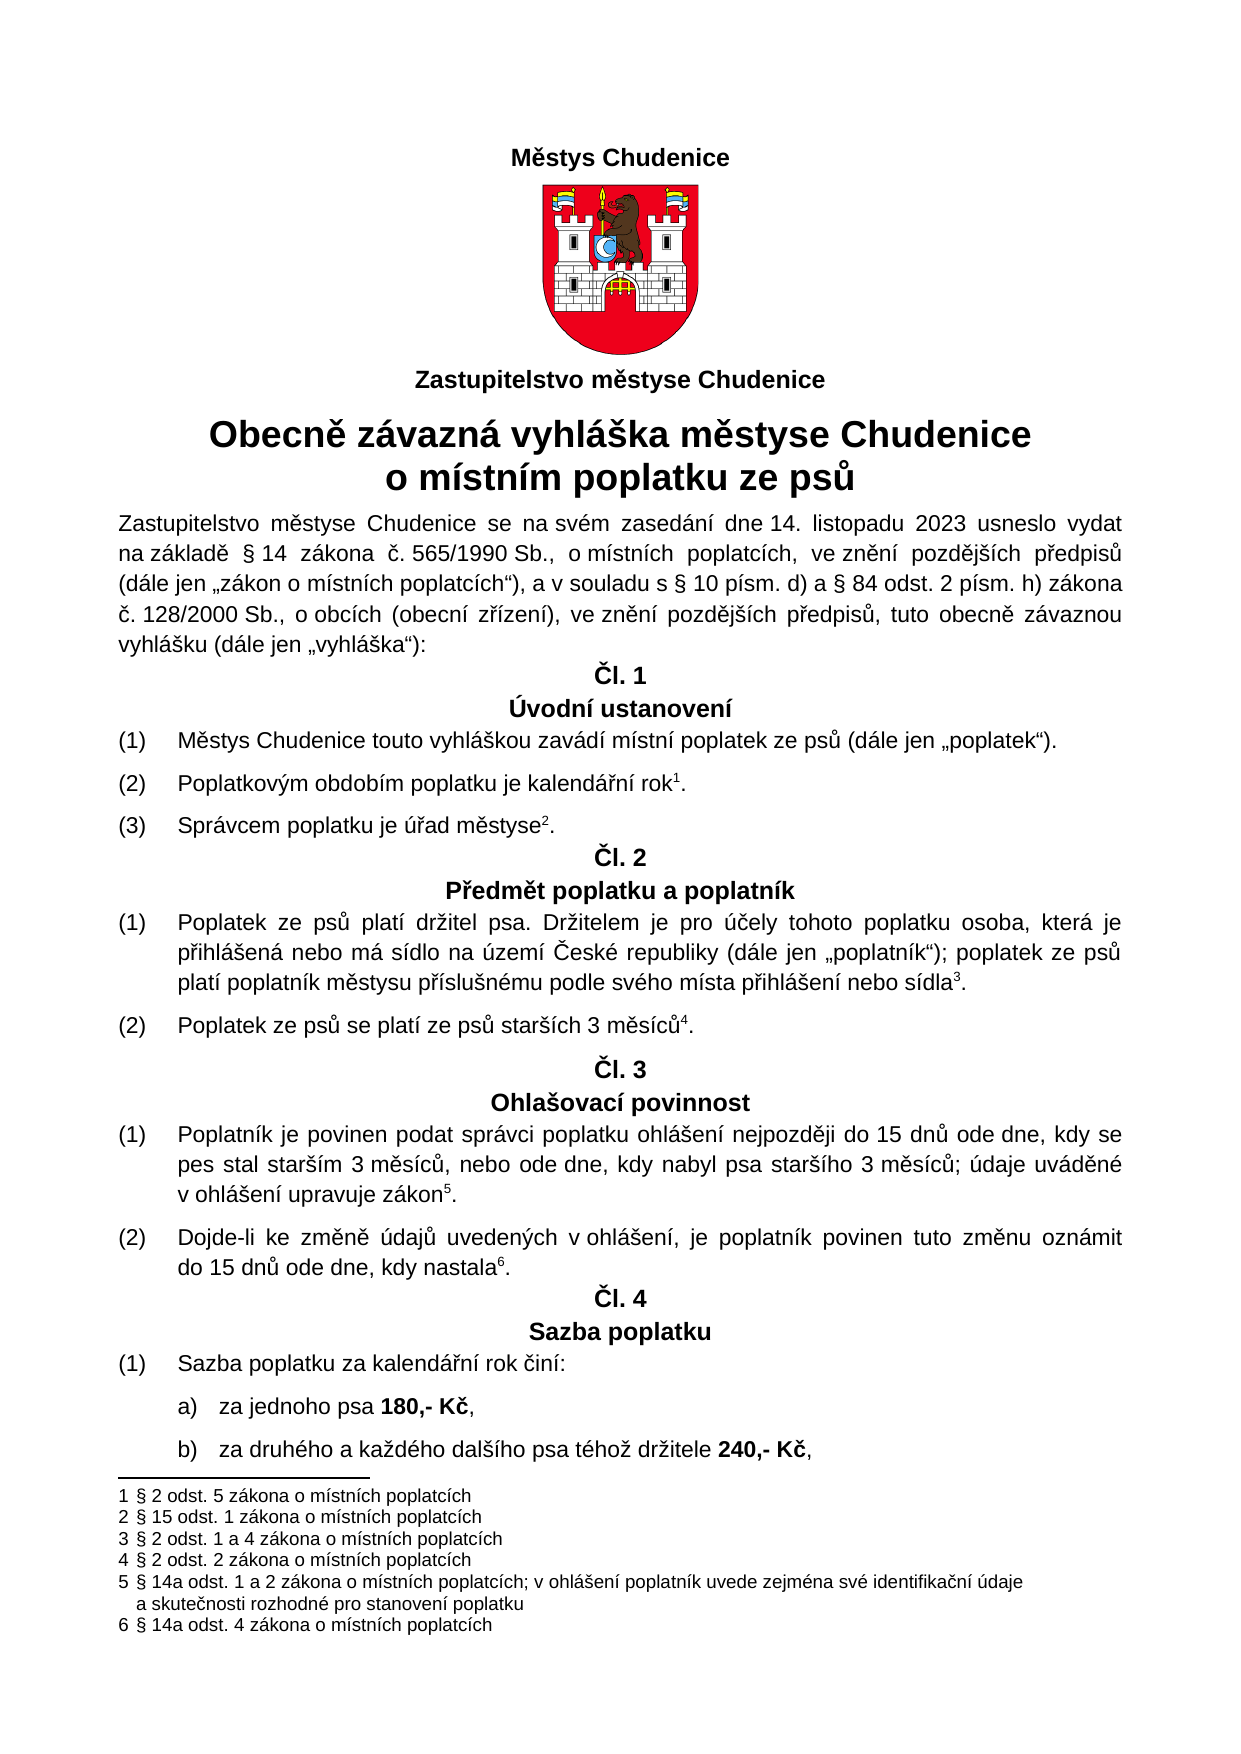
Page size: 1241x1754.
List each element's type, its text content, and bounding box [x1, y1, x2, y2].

list Sazba poplatku za kalendářní rok činí: [118, 1350, 1122, 1377]
subtitle Čl. 3 Ohlašovací povinnost [118, 1054, 1122, 1116]
list Poplatek ze psů platí držitel psa. Držitelem je pro účely tohoto poplatku osoba, která je přihlášená nebo má sídlo na území České republiky (dále jen „poplatník“); poplatek ze psů platí poplatník městysu příslušnému podle svého místa přihlášení nebo sídla. [118, 909, 1122, 996]
title Zastupitelstvo městyse Chudenice [118, 365, 1122, 393]
list za druhého a každého dalšího psa téhož držitele 240,- Kč, [177, 1436, 1122, 1462]
subtitle Čl. 4 Sazba poplatku [118, 1284, 1122, 1346]
list § 14a odst. 1 a 2 zákona o místních poplatcích; v ohlášení poplatník uvede zejména své identifikační údaje a skutečnosti rozhodné pro stanovení poplatku [118, 1571, 1122, 1614]
list § 2 odst. 2 zákona o místních poplatcích [118, 1549, 1122, 1571]
list Poplatek ze psů se platí ze psů starších 3 měsíců. [118, 1012, 1122, 1038]
picture [542, 184, 699, 355]
list Správcem poplatku je úřad městyse. [118, 812, 1122, 839]
list Poplatkovým obdobím poplatku je kalendářní rok. [118, 770, 1122, 796]
subtitle Čl. 2 Předmět poplatku a poplatník [118, 843, 1122, 904]
title Městys Chudenice [118, 143, 1122, 172]
list § 15 odst. 1 zákona o místních poplatcích [118, 1506, 1122, 1528]
list § 2 odst. 1 a 4 zákona o místních poplatcích [118, 1528, 1122, 1549]
list Poplatník je povinen podat správci poplatku ohlášení nejpozději do 15 dnů ode dne, kdy se pes stal starším 3 měsíců, nebo ode dne, kdy nabyl psa staršího 3 měsíců; údaje uváděné v ohlášení upravuje zákon. [118, 1121, 1122, 1207]
list § 2 odst. 5 zákona o místních poplatcích [118, 1484, 1122, 1506]
list § 14a odst. 4 zákona o místních poplatcích [118, 1614, 1122, 1635]
subtitle Čl. 1 Úvodní ustanovení [118, 661, 1122, 723]
subtitle Obecně závazná vyhláška městyse Chudenice o místním poplatku ze psů [118, 412, 1122, 498]
list za jednoho psa 180,- Kč, [177, 1393, 1122, 1419]
list Městys Chudenice touto vyhláškou zavádí místní poplatek ze psů (dále jen „poplatek“). [118, 727, 1122, 753]
list Dojde-li ke změně údajů uvedených v ohlášení, je poplatník povinen tuto změnu oznámit do 15 dnů ode dne, kdy nastala. [118, 1224, 1122, 1280]
text Zastupitelstvo městyse Chudenice se na svém zasedání dne 14. listopadu 2023 usneslo vydat na základě § 14 zákona č. 565/1990 Sb., o místních poplatcích, ve znění pozdějších předpisů (dále jen „zákon o místních poplatcích“), a v souladu s § 10 písm. d) a § 84 odst. 2 písm. h) zákona č. 128/2000 Sb., o obcích (obecní zřízení), ve znění pozdějších předpisů, tuto obecně závaznou vyhlášku (dále jen „vyhláška“): [118, 510, 1122, 657]
